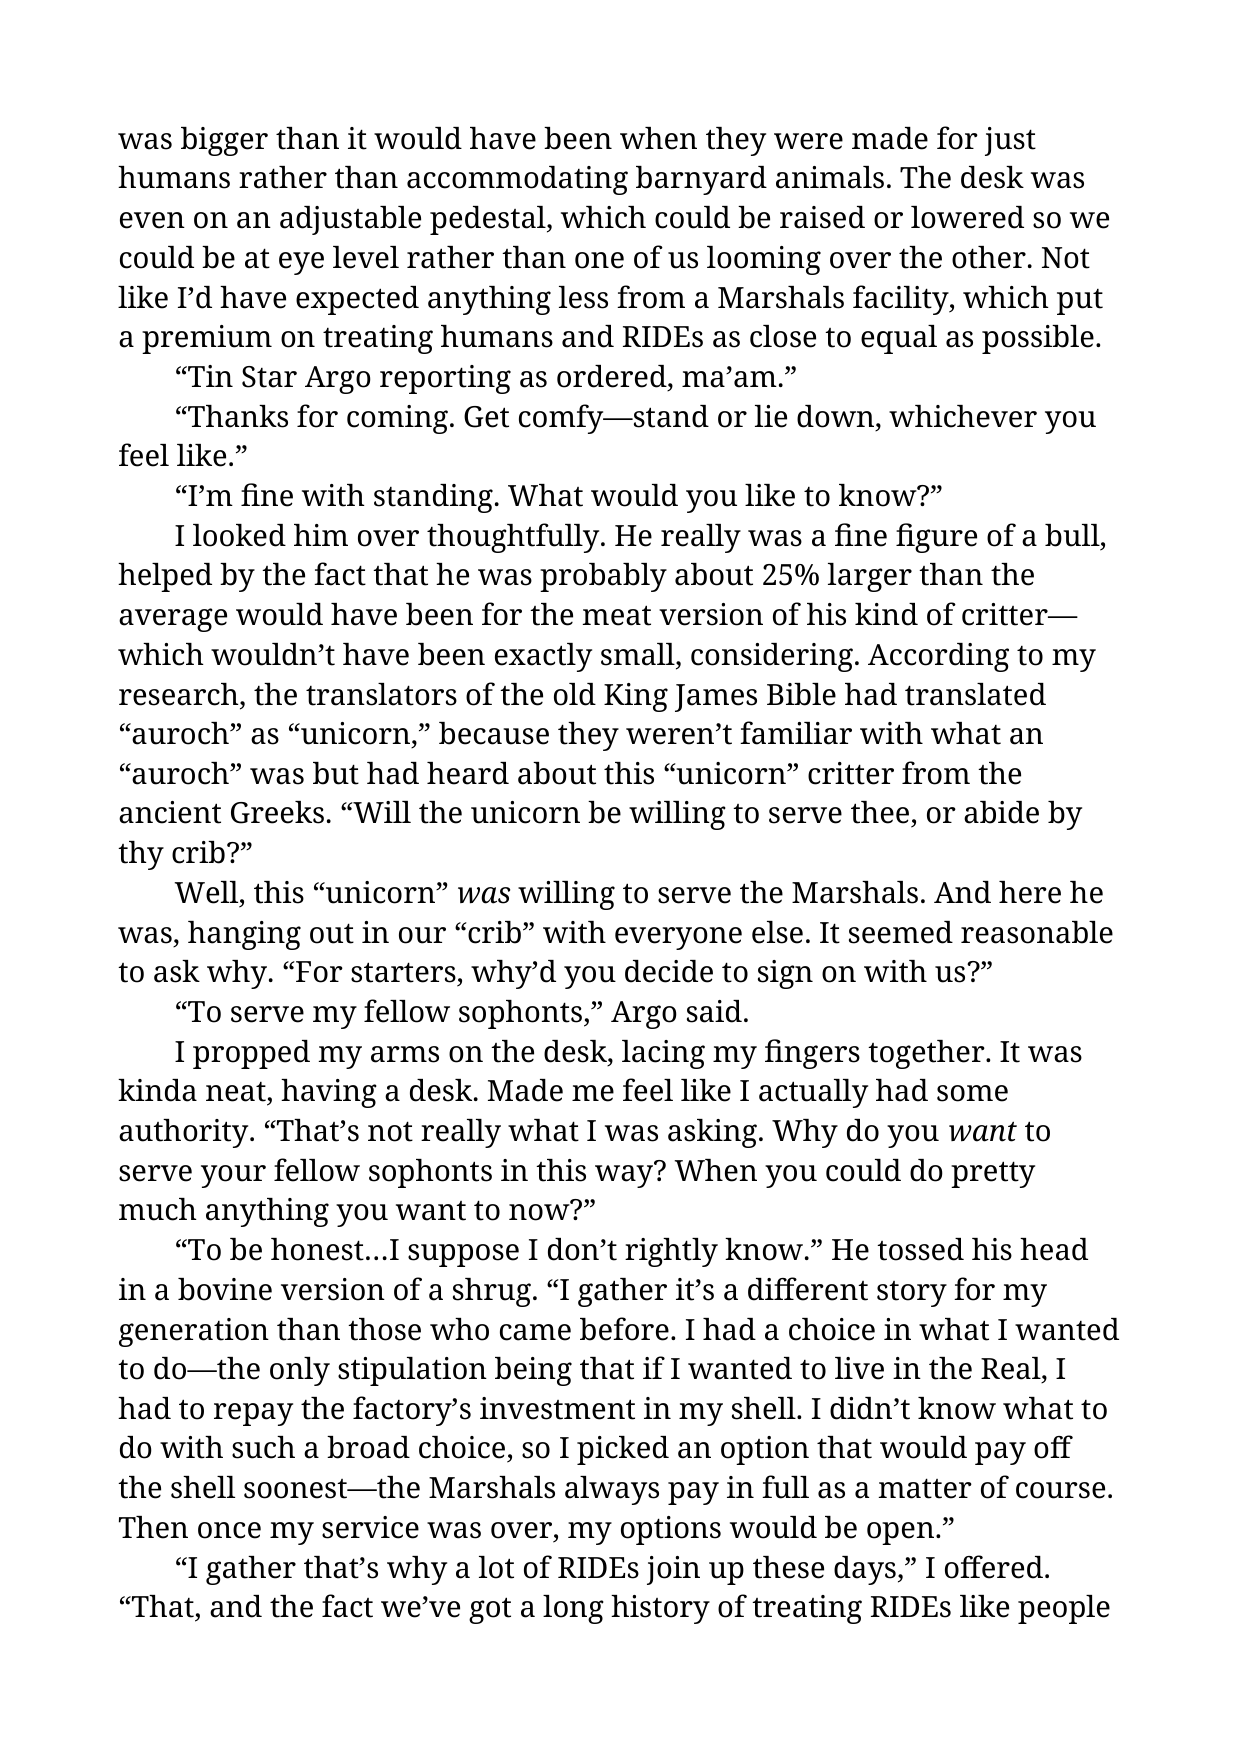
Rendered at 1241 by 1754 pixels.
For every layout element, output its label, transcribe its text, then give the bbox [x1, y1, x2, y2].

text “To be honest…I suppose I don’t rightly know.” He tossed his head in a bovine version of a shrug. “I gather it’s a different story for my generation than those who came before. I had a choice in what I wanted to do—the only stipulation being that if I wanted to live in the Real, I had to repay the factory’s investment in my shell. I didn’t know what to do with such a broad choice, so I picked an option that would pay off the shell soonest—the Marshals always pay in full as a matter of course. Then once my service was over, my options would be open.” [118, 1229, 1122, 1547]
text was bigger than it would have been when they were made for just humans rather than accommodating barnyard animals. The desk was even on an adjustable pedestal, which could be raised or lowered so we could be at eye level rather than one of us looming over the other. Not like I’d have expected anything less from a Marshals facility, which put a premium on treating humans and RIDEs as close to equal as possible. [118, 118, 1122, 356]
text I looked him over thoughtfully. He really was a fine figure of a bull, helped by the fact that he was probably about 25% larger than the average would have been for the meat version of his kind of critter—which wouldn’t have been exactly small, considering. According to my research, the translators of the old King James Bible had translated “auroch” as “unicorn,” because they weren’t familiar with what an “auroch” was but had heard about this “unicorn” critter from the ancient Greeks. “Will the unicorn be willing to serve thee, or abide by thy crib?” [118, 515, 1122, 872]
text “Thanks for coming. Get comfy—stand or lie down, whichever you feel like.” [118, 396, 1122, 475]
text “Tin Star Argo reporting as ordered, ma’am.” [118, 356, 1122, 396]
text “I gather that’s why a lot of RIDEs join up these days,” I offered. “That, and the fact we’ve got a long history of treating RIDEs like people [118, 1547, 1122, 1626]
text Well, this “unicorn” was willing to serve the Marshals. And here he was, hanging out in our “crib” with everyone else. It seemed reasonable to ask why. “For starters, why’d you decide to sign on with us?” [118, 872, 1122, 991]
text “To serve my fellow sophonts,” Argo said. [118, 991, 1122, 1031]
text I propped my arms on the desk, lacing my fingers together. It was kinda neat, having a desk. Made me feel like I actually had some authority. “That’s not really what I was asking. Why do you want to serve your fellow sophonts in this way? When you could do pretty much anything you want to now?” [118, 1031, 1122, 1229]
text “I’m fine with standing. What would you like to know?” [118, 475, 1122, 515]
